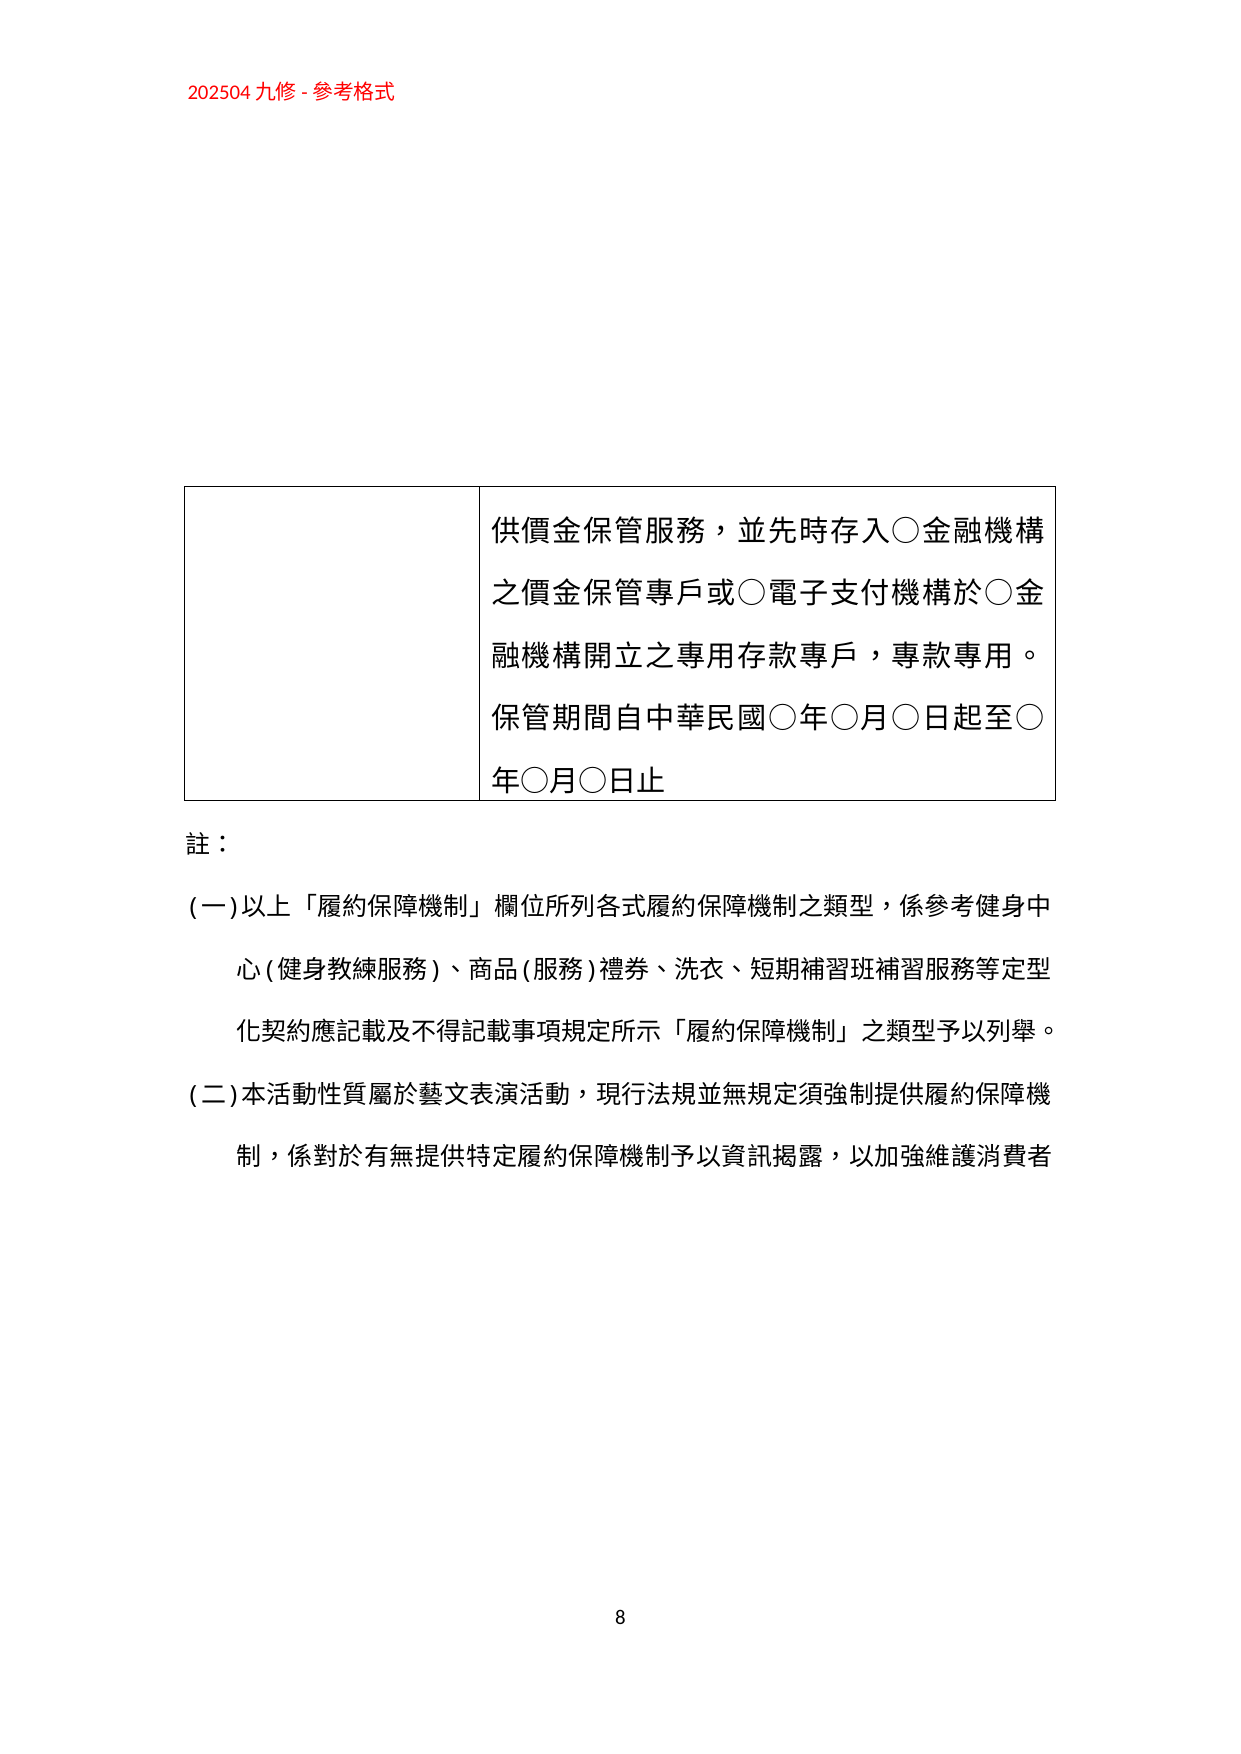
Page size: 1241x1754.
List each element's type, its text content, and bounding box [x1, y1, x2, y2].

table_cell 供價金保管服務，並先時存入○金融機構之價金保管專戶或○電子支付機構於○金融機構開立之專用存款專戶，專款專用。保管期間自中華民國○年○月○日起至○年○月○日止 [480, 487, 1055, 799]
text 註： [185, 801, 1053, 863]
text (一)以上「履約保障機制」欄位所列各式履約保障機制之類型，係參考健身中心(健身教練服務)、商品(服務)禮券、洗衣、短期補習班補習服務等定型化契約應記載及不得記載事項規定所示「履約保障機制」之類型予以列舉。 [185, 863, 1053, 1051]
text (二)本活動性質屬於藝文表演活動，現行法規並無規定須強制提供履約保障機制，係對於有無提供特定履約保障機制予以資訊揭露，以加強維護消費者 [185, 1051, 1053, 1176]
table_cell [185, 487, 479, 799]
